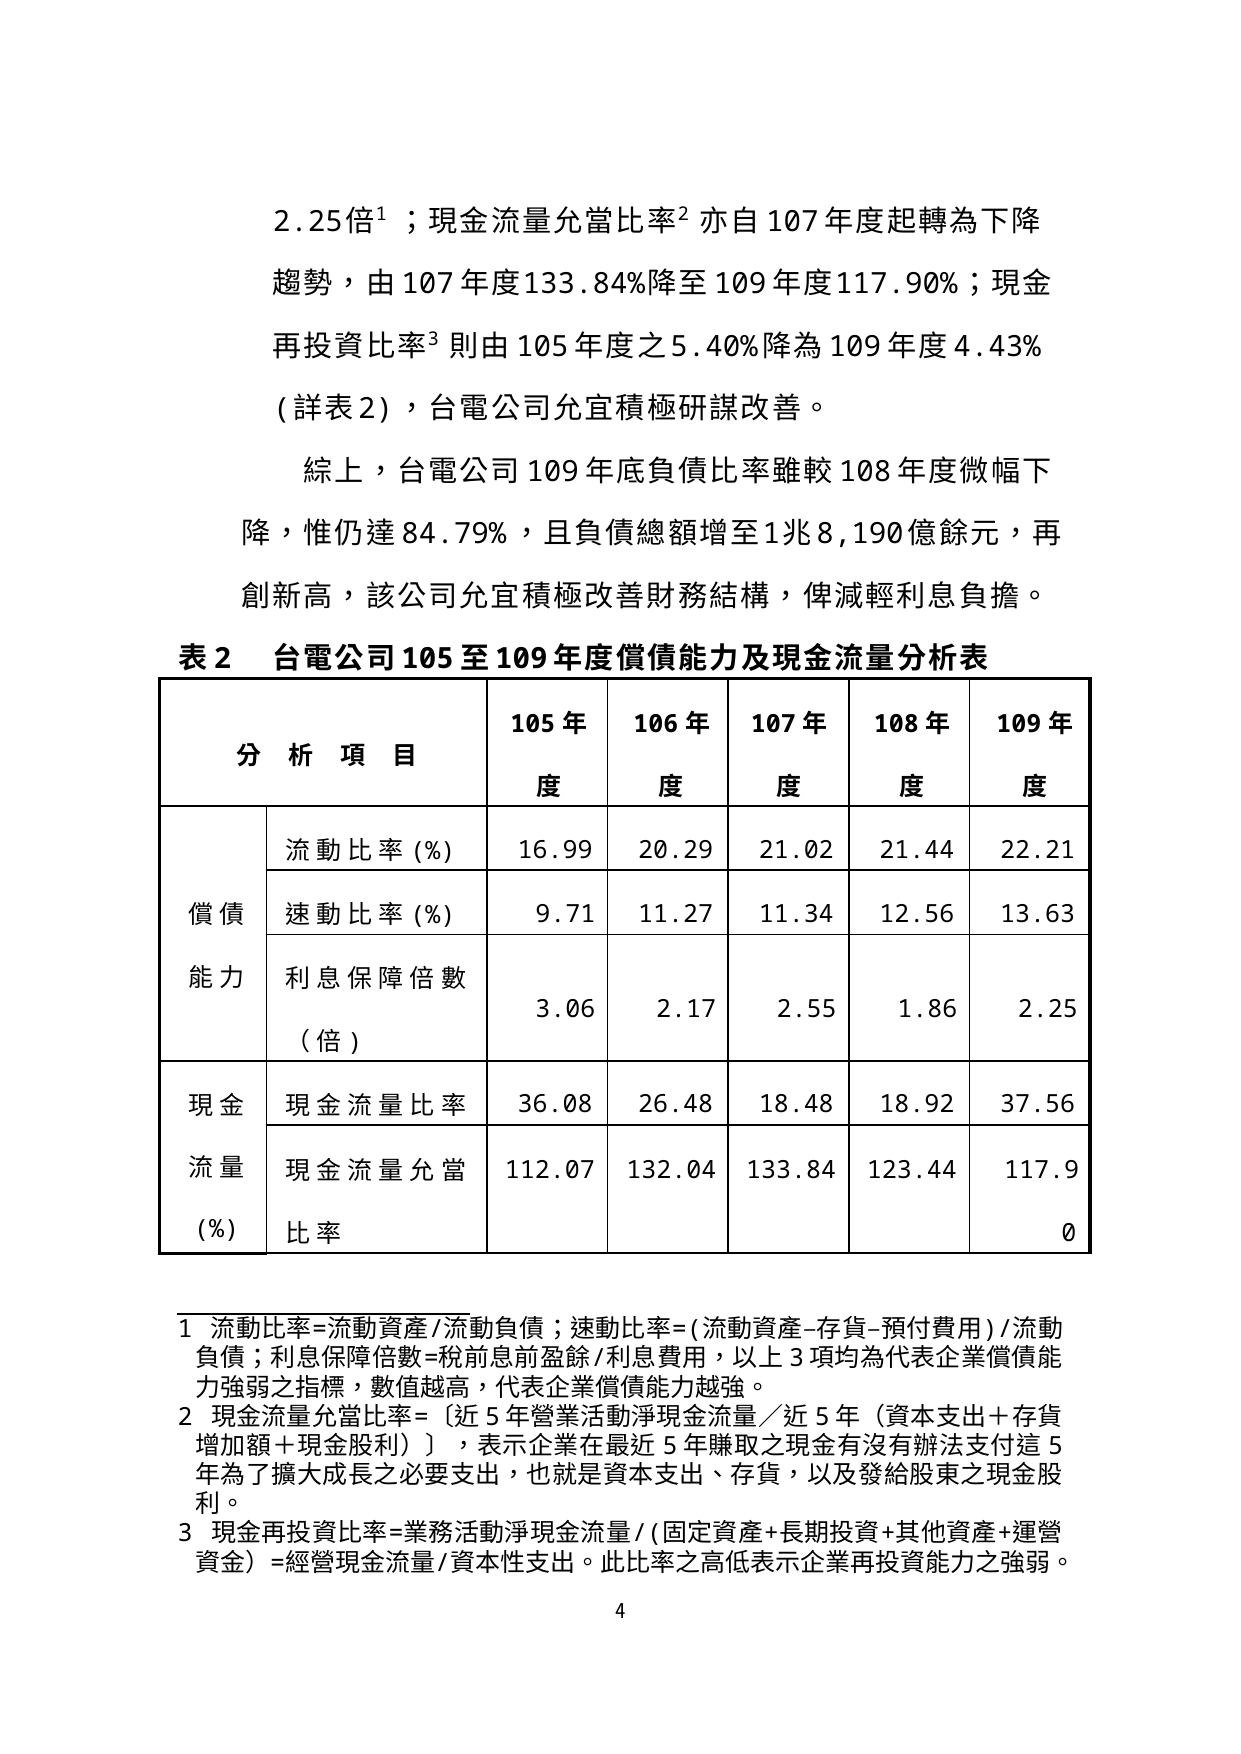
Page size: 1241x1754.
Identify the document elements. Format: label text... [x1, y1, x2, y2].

table_cell 速動比率(%) [267, 871, 486, 933]
table_cell 117.90 [970, 1126, 1088, 1252]
table_cell 1.86 [850, 935, 969, 1060]
table_cell 123.44 [850, 1126, 969, 1252]
table_cell 償債 能力 [161, 807, 266, 1060]
table_cell 13.63 [970, 871, 1088, 933]
table_cell 現金流量(%) [161, 1062, 266, 1252]
table_cell 9.71 [488, 871, 607, 933]
table_header 109年度 [970, 680, 1088, 805]
table_cell 11.34 [729, 871, 848, 933]
table_header 106年度 [608, 680, 727, 805]
table_cell 現金流量允當比率 [267, 1126, 486, 1252]
table_header 107年度 [729, 680, 848, 805]
table_cell 112.07 [488, 1126, 607, 1252]
table_cell 2.25 [970, 935, 1088, 1060]
table_cell 18.48 [729, 1062, 848, 1124]
table_cell 36.08 [488, 1062, 607, 1124]
table_cell 21.02 [729, 807, 848, 869]
table_cell 12.56 [850, 871, 969, 933]
text 流動比率=流動資產/流動負債；速動比率=(流動資產–存貨–預付費用)/流動負債；利息保障倍數=稅前息前盈餘/利息費用，以上3項均為代表企業償債能力強弱之指標，數值越高，代表企業償債能力越強。 [177, 1314, 1063, 1402]
table_header 分 析 項 目 [161, 680, 486, 805]
table_cell 26.48 [608, 1062, 727, 1124]
table_cell 18.92 [850, 1062, 969, 1124]
table_cell 11.27 [608, 871, 727, 933]
table_cell 流動比率(%) [267, 807, 486, 869]
table_cell 3.06 [488, 935, 607, 1060]
text 綜上，台電公司109年底負債比率雖較108年度微幅下降，惟仍達84.79%，且負債總額增至1兆8,190億餘元，再創新高，該公司允宜積極改善財務結構，俾減輕利息負擔。 [236, 427, 1063, 615]
text 按台電公司最近5年(105年度至109年度)重要財務分析顯示，該公司近5年流動比率及速動比率雖有逐漸提升跡象，惟利息保障倍數由105年度3.06倍降至109年度2.25倍；現金流量允當比率亦自107年度起轉為下降趨勢，由107年度133.84%降至109年度117.90%；現金再投資比率則由105年度之5.40%降為109年度4.43%(詳表2)，台電公司允宜積極研謀改善。 [266, 177, 1063, 427]
table_cell 20.29 [608, 807, 727, 869]
table_cell 2.55 [729, 935, 848, 1060]
table_cell 133.84 [729, 1126, 848, 1252]
text 現金再投資比率=業務活動淨現金流量/(固定資產+長期投資+其他資產+運營資金）=經營現金流量/資本性支出。此比率之高低表示企業再投資能力之強弱。 [177, 1518, 1063, 1577]
table_cell 37.56 [970, 1062, 1088, 1124]
text 現金流量允當比率=〔近5年營業活動淨現金流量／近5年（資本支出＋存貨增加額＋現金股利）〕，表示企業在最近5年賺取之現金有沒有辦法支付這5年為了擴大成長之必要支出，也就是資本支出、存貨，以及發給股東之現金股利。 [177, 1402, 1063, 1518]
table_header 105年度 [488, 680, 607, 805]
table_cell 22.21 [970, 807, 1088, 869]
text 表2 台電公司105至109年度償債能力及現金流量分析表 [160, 615, 1063, 677]
table_cell 2.17 [608, 935, 727, 1060]
table_cell 16.99 [488, 807, 607, 869]
table_header 108年度 [850, 680, 969, 805]
table_cell 利息保障倍數（倍) [267, 935, 486, 1060]
table_cell 21.44 [850, 807, 969, 869]
table_cell 132.04 [608, 1126, 727, 1252]
table_cell 現金流量比率 [267, 1062, 486, 1124]
